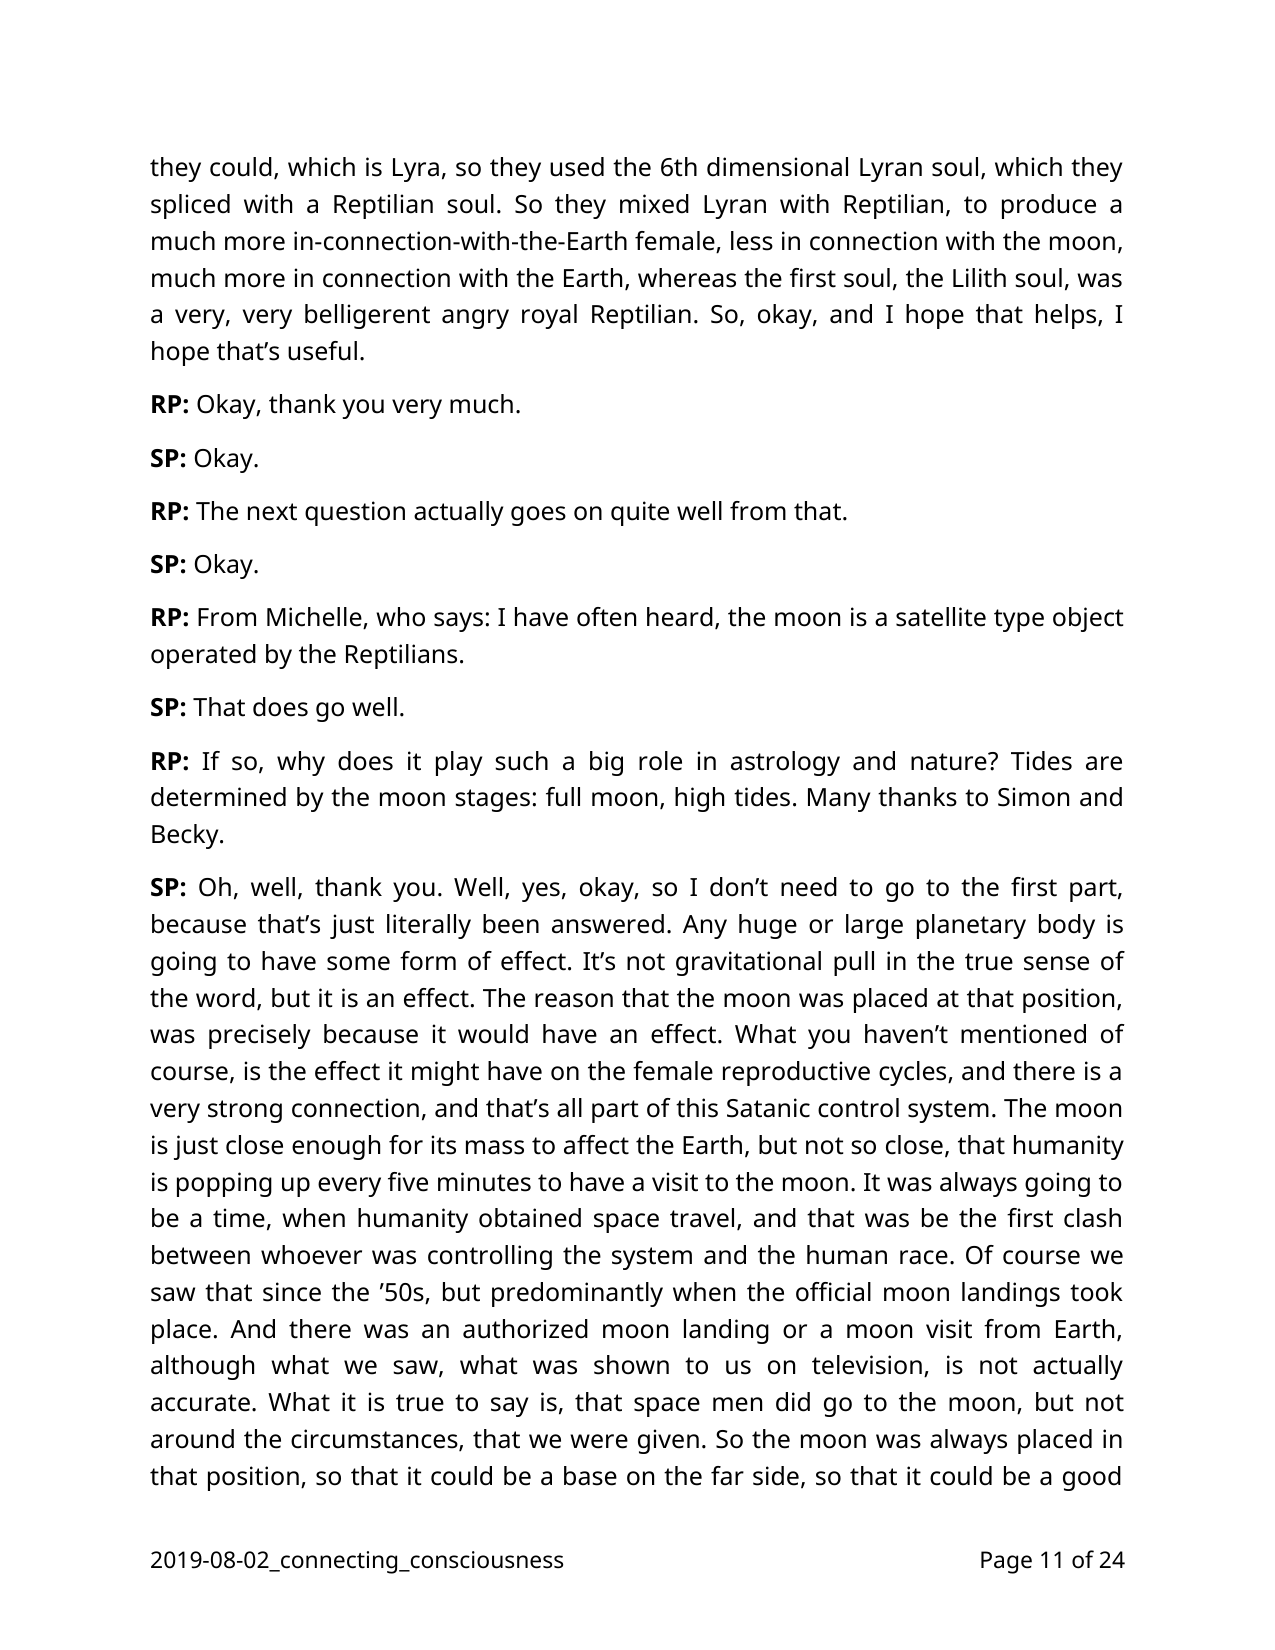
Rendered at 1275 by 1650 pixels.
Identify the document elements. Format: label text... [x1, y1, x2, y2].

text SP: Oh, well, thank you. Well, yes, okay, so I don’t need to go to the first part, because that’s just literally been answered. Any huge or large planetary body is going to have some form of effect. It’s not gravitational pull in the true sense of the word, but it is an effect. The reason that the moon was placed at that position, was precisely because it would have an effect. What you haven’t mentioned of course, is the effect it might have on the female reproductive cycles, and there is a very strong connection, and that’s all part of this Satanic control system. The moon is just close enough for its mass to affect the Earth, but not so close, that humanity is popping up every five minutes to have a visit to the moon. It was always going to be a time, when humanity obtained space travel, and that was be the first clash between whoever was controlling the system and the human race. Of course we saw that since the ’50s, but predominantly when the official moon landings took place. And there was an authorized moon landing or a moon visit from Earth, although what we saw, what was shown to us on television, is not actually accurate. What it is true to say is, that space men did go to the moon, but not around the circumstances, that we were given. So the moon was always placed in that position, so that it could be a base on the far side, so that it could be a good [150, 870, 1125, 1492]
text they could, which is Lyra, so they used the 6th dimensional Lyran soul, which they spliced with a Reptilian soul. So they mixed Lyran with Reptilian, to produce a much more in-connection-with-the-Earth female, less in connection with the moon, much more in connection with the Earth, whereas the first soul, the Lilith soul, was a very, very belligerent angry royal Reptilian. So, okay, and I hope that helps, I hope that’s useful. [150, 150, 1125, 368]
text SP: Okay. [150, 440, 1125, 474]
text SP: Okay. [150, 547, 1125, 581]
text RP: From Michelle, who says: I have often heard, the moon is a satellite type object operated by the Reptilians. [150, 600, 1125, 671]
text RP: If so, why does it play such a big role in astrology and nature? Tides are determined by the moon stages: full moon, high tides. Many thanks to Simon and Becky. [150, 743, 1125, 851]
text RP: The next question actually goes on quite well from that. [150, 493, 1125, 528]
text RP: Okay, thank you very much. [150, 387, 1125, 421]
text SP: That does go well. [150, 690, 1125, 724]
